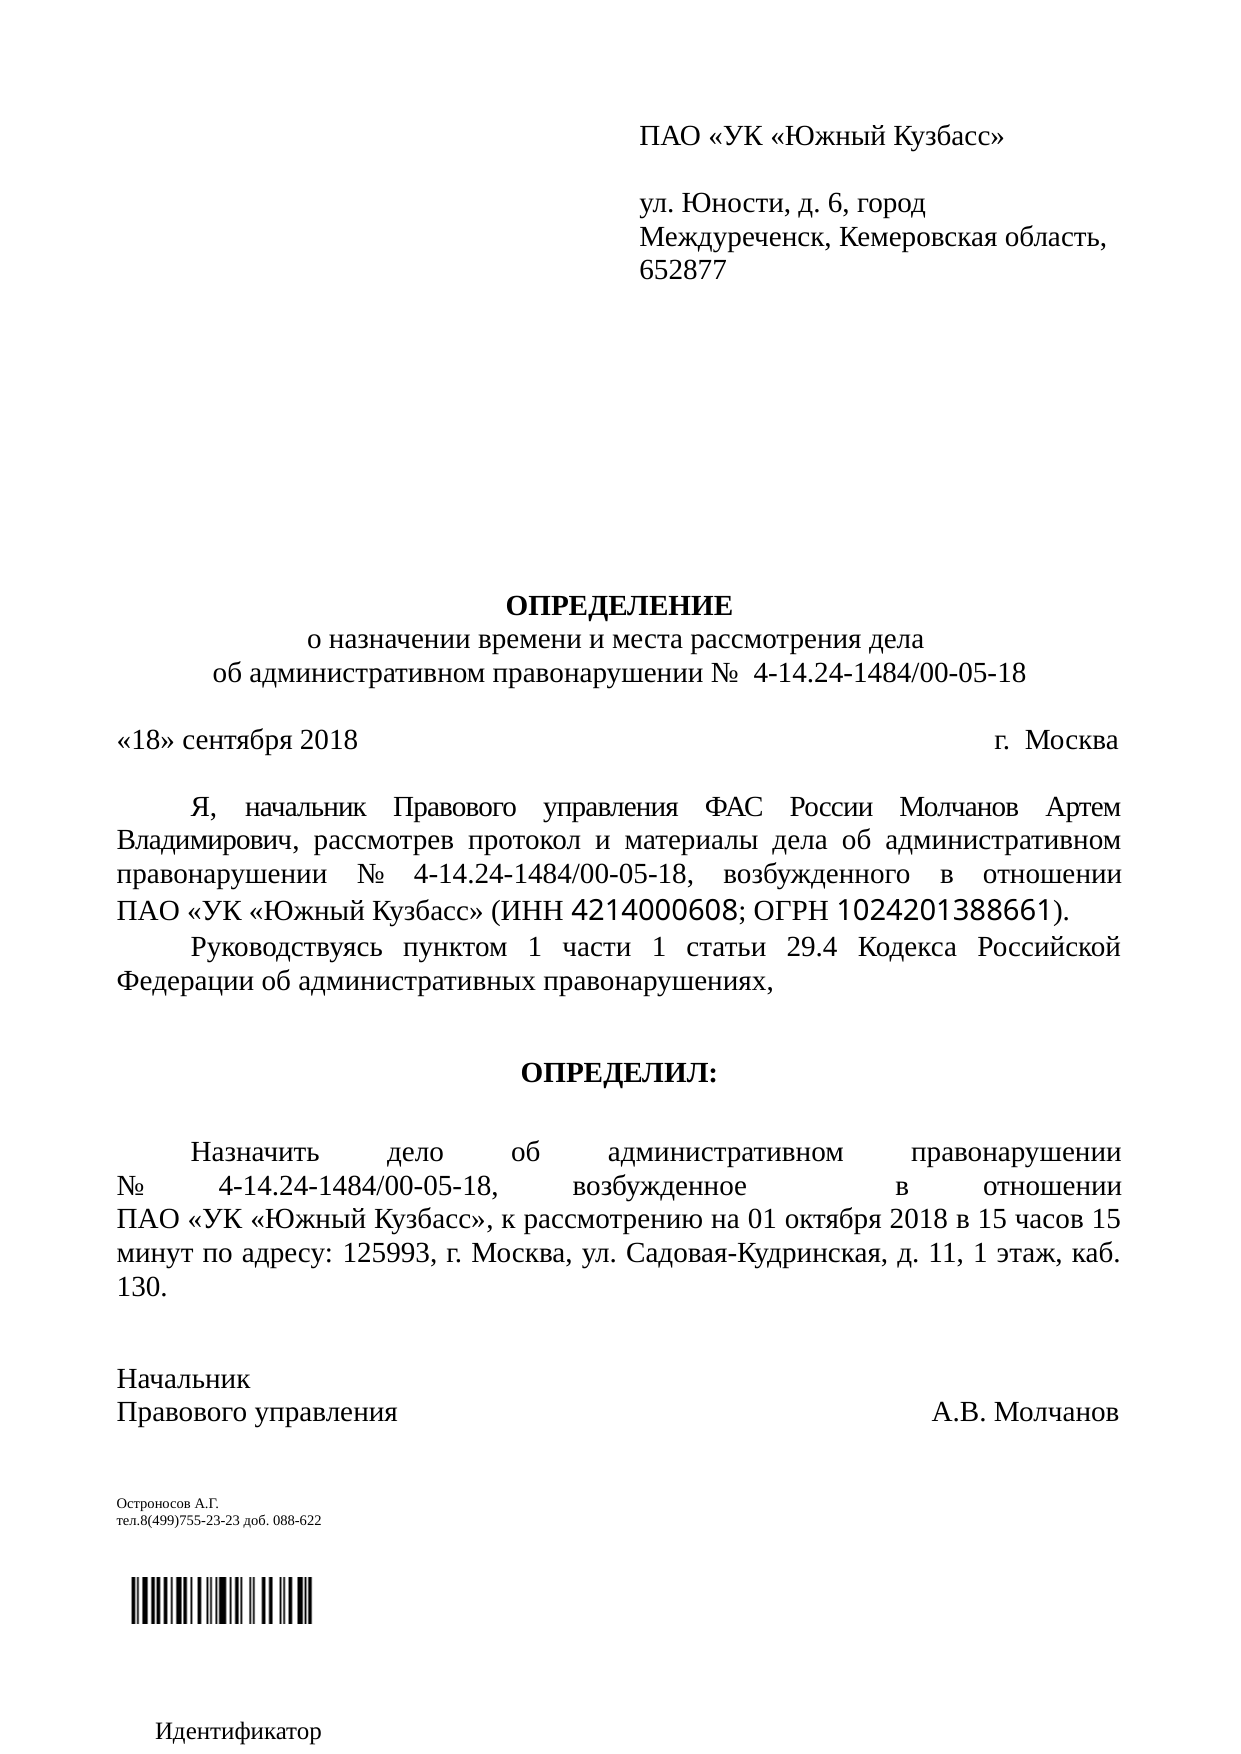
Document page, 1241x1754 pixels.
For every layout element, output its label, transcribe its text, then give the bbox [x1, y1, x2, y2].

text Начальник [116, 1361, 1122, 1394]
text ОПРЕДЕЛИЛ: [116, 1055, 1122, 1088]
text ОПРЕДЕЛЕНИЕ [116, 588, 1122, 621]
text «18» сентября 2018 г. Москва [116, 722, 1122, 755]
text Правового управления А.В. Молчанов [116, 1394, 1122, 1428]
text тел.8(499)755-23-23 доб. 088-622 [116, 1512, 1122, 1528]
text об административном правонарушении № 4-14.24-1484/00-05-18 [116, 655, 1122, 688]
text Остроносов А.Г. [116, 1495, 1122, 1512]
text ПАО «УК «Южный Кузбасс» [639, 118, 1122, 152]
text Я, начальник Правового управления ФАС России Молчанов Артем Владимирович, рассмотрев протокол и материалы дела об административном правонарушении № 4-14.24-1484/00-05-18, возбужденного в отношении ПАО «УК «Южный Кузбасс» (ИНН 4214000608; ОГРН 1024201388661). Руководствуясь пунктом 1 части 1 статьи 29.4 Кодекса Российской Федерации об административных правонарушениях, [116, 789, 1122, 996]
text Назначить дело об административном правонарушении № 4-14.24-1484/00-05-18, возбужденное в отношении ПАО «УК «Южный Кузбасс», к рассмотрению на 01 октября 2018 в 15 часов 15 минут по адресу: 125993, г. Москва, ул. Садовая-Кудринская, д. 11, 1 этаж, каб. 130. [116, 1134, 1122, 1302]
text ул. Юности, д. 6, город Междуреченск, Кемеровская область, 652877 [639, 185, 1122, 286]
text о назначении времени и места рассмотрения дела [116, 621, 1122, 655]
picture [116, 1577, 329, 1624]
